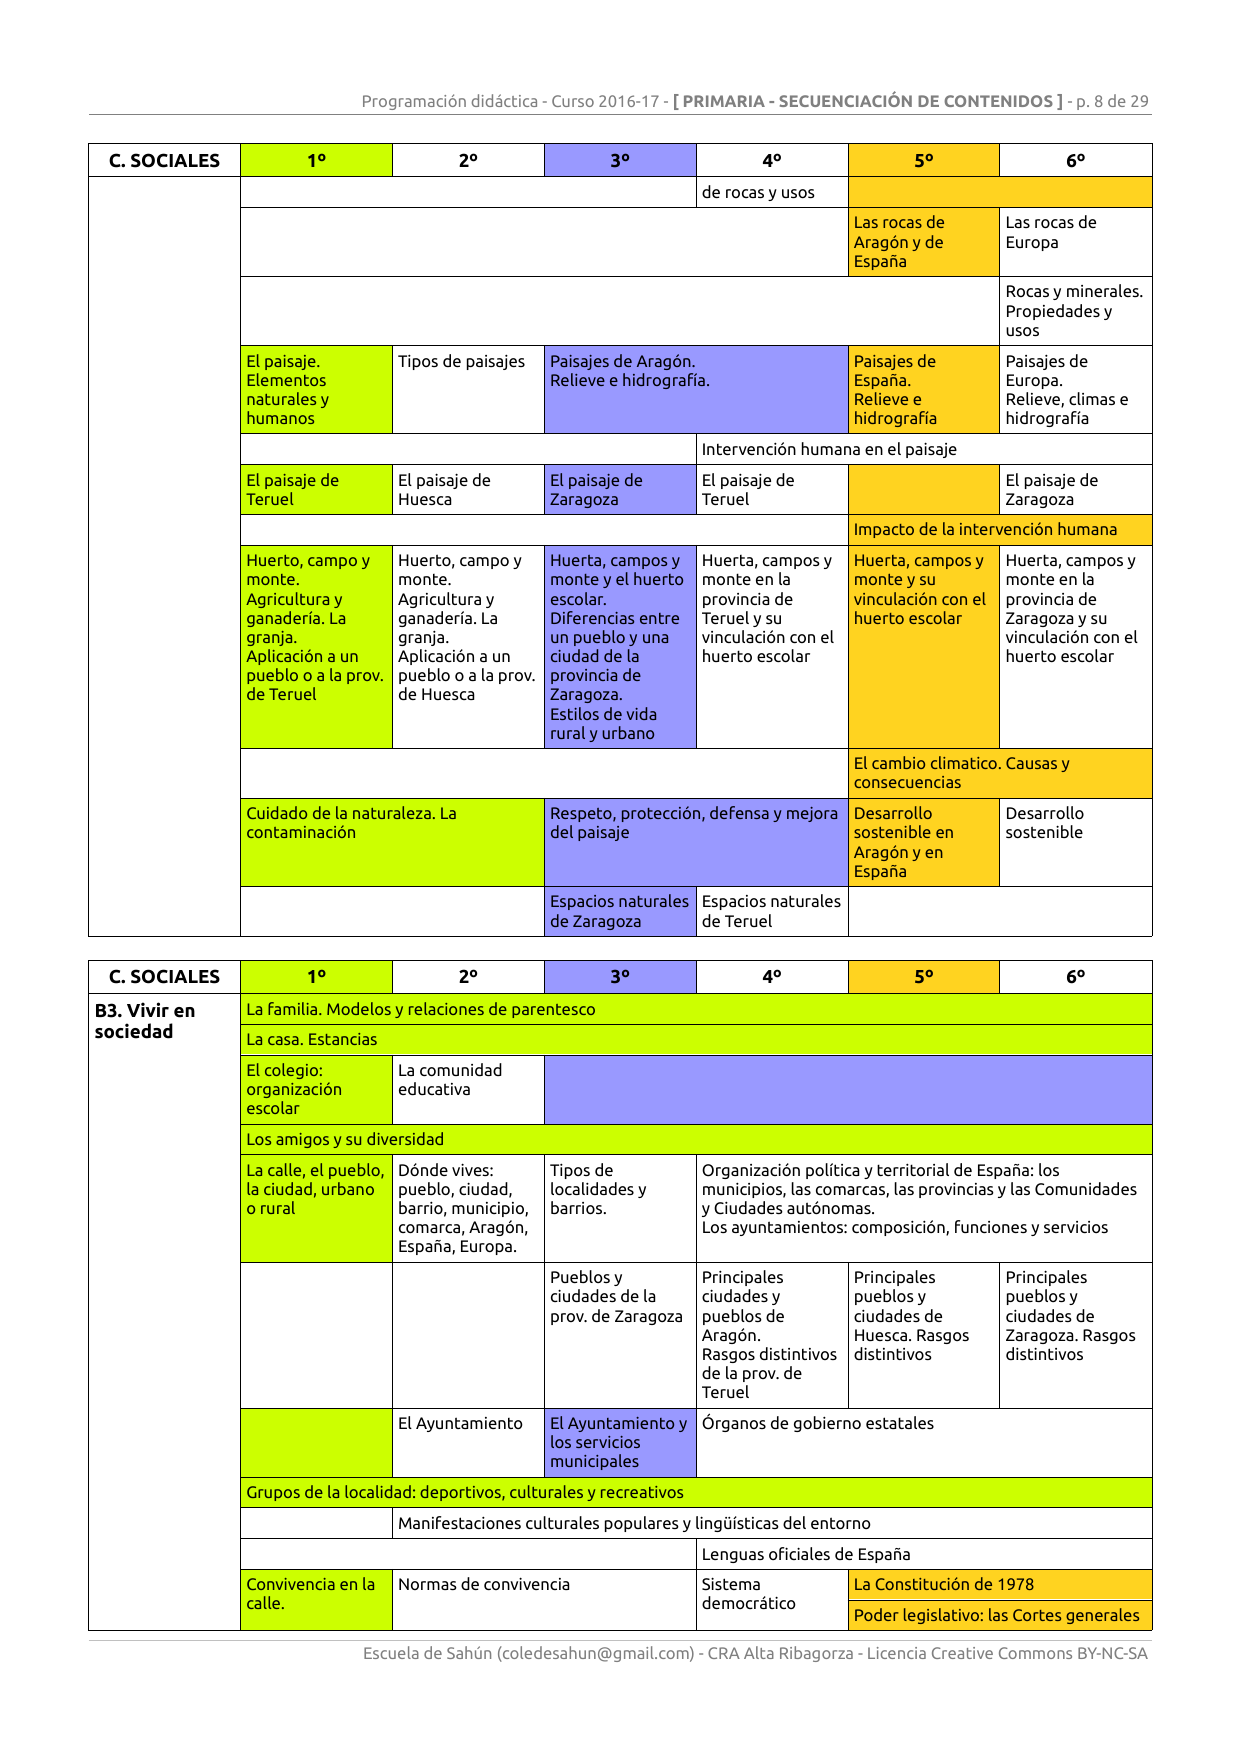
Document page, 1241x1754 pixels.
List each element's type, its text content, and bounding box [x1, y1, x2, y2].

table_cell Huerta, campos y monte y el huerto escolar. Diferencias entre un pueblo y una ciudad de la provincia de Zaragoza. Estilos de vida rural y urbano [545, 546, 696, 748]
table_cell El cambio climatico. Causas y consecuencias [849, 749, 1152, 798]
table_cell Tipos de paisajes [393, 346, 544, 433]
table_cell Principales pueblos y ciudades de Huesca. Rasgos distintivos [849, 1263, 999, 1407]
table_cell [241, 749, 848, 798]
table_cell Intervención humana en el paisaje [697, 434, 1152, 464]
table_cell de rocas y usos [697, 177, 848, 207]
table_cell Principales ciudades y pueblos de Aragón. Rasgos distintivos de la prov. de Teruel [697, 1263, 848, 1407]
table_cell Tipos de localidades y barrios. [545, 1155, 696, 1262]
table_header 5º [849, 144, 999, 176]
table_cell La comunidad educativa [393, 1056, 544, 1124]
table_header 1º [241, 961, 392, 993]
table_cell [545, 1056, 1152, 1124]
table_cell B3. Vivir en sociedad [89, 994, 240, 1630]
table_cell Paisajes de España. Relieve e hidrografía [849, 346, 999, 433]
table_cell Sistema democrático [697, 1570, 848, 1630]
table_cell Las rocas de Europa [1000, 208, 1152, 276]
table_cell El Ayuntamiento [393, 1409, 544, 1477]
table_cell El paisaje de Huesca [393, 465, 544, 514]
table_cell Lenguas oficiales de España [697, 1539, 1152, 1569]
table_cell [241, 434, 696, 464]
table_cell Huerto, campo y monte. Agricultura y ganadería. La granja. Aplicación a un pueblo o a la prov. de Huesca [393, 546, 544, 748]
table_cell [241, 887, 544, 936]
table_cell Poder legislativo: las Cortes generales [849, 1601, 1152, 1630]
table_header 6º [1000, 961, 1152, 993]
table_header 3º [545, 961, 696, 993]
table_cell Normas de convivencia [393, 1570, 696, 1630]
table_cell El Ayuntamiento y los servicios municipales [545, 1409, 696, 1477]
table_cell La Constitución de 1978 [849, 1570, 1152, 1599]
table_cell La calle, el pueblo, la ciudad, urbano o rural [241, 1155, 392, 1262]
table_cell La casa. Estancias [241, 1025, 1152, 1054]
table_cell Huerta, campos y monte y su vinculación con el huerto escolar [849, 546, 999, 748]
table_cell Desarrollo sostenible [1000, 799, 1152, 886]
table_cell El paisaje. Elementos naturales y humanos [241, 346, 392, 433]
table_cell Espacios naturales de Zaragoza [545, 887, 696, 936]
table_cell [241, 177, 696, 207]
table_cell Cuidado de la naturaleza. La contaminación [241, 799, 544, 886]
table_cell Manifestaciones culturales populares y lingüísticas del entorno [393, 1508, 1152, 1538]
table_cell El paisaje de Zaragoza [1000, 465, 1152, 514]
table_header 3º [545, 144, 696, 176]
table_cell [89, 177, 240, 936]
table_header 1º [241, 144, 392, 176]
table_cell La familia. Modelos y relaciones de parentesco [241, 994, 1152, 1024]
table_cell [241, 208, 848, 276]
table_cell [849, 177, 1152, 207]
table_cell Respeto, protección, defensa y mejora del paisaje [545, 799, 848, 886]
table_cell Desarrollo sostenible en Aragón y en España [849, 799, 999, 886]
table_header 2º [393, 144, 544, 176]
table_cell Pueblos y ciudades de la prov. de Zaragoza [545, 1263, 696, 1407]
table_cell Rocas y minerales. Propiedades y usos [1000, 277, 1152, 345]
table_cell Principales pueblos y ciudades de Zaragoza. Rasgos distintivos [1000, 1263, 1152, 1407]
table_cell [241, 1409, 392, 1477]
table_cell [393, 1263, 544, 1407]
table_cell Paisajes de Europa. Relieve, climas e hidrografía [1000, 346, 1152, 433]
table_cell [241, 515, 848, 545]
table_cell Grupos de la localidad: deportivos, culturales y recreativos [241, 1478, 1152, 1507]
table_cell [241, 277, 999, 345]
table_cell El colegio: organización escolar [241, 1056, 392, 1124]
table_cell [849, 465, 999, 514]
table_cell El paisaje de Teruel [241, 465, 392, 514]
table_cell Paisajes de Aragón. Relieve e hidrografía. [545, 346, 848, 433]
table_cell Convivencia en la calle. [241, 1570, 392, 1630]
table_cell Organización política y territorial de España: los municipios, las comarcas, las provincias y las Comunidades y Ciudades autónomas. Los ayuntamientos: composición, funciones y servicios [697, 1155, 1152, 1262]
table_header 4º [697, 961, 848, 993]
table_cell [241, 1263, 392, 1407]
table_cell Huerta, campos y monte en la provincia de Zaragoza y su vinculación con el huerto escolar [1000, 546, 1152, 748]
table_header 5º [849, 961, 999, 993]
table_header 4º [697, 144, 848, 176]
table_cell [241, 1539, 696, 1569]
table_cell Impacto de la intervención humana [849, 515, 1152, 545]
table_cell Espacios naturales de Teruel [697, 887, 848, 936]
table_header 6º [1000, 144, 1152, 176]
table_cell [241, 1508, 392, 1538]
table_cell El paisaje de Zaragoza [545, 465, 696, 514]
table_cell Huerta, campos y monte en la provincia de Teruel y su vinculación con el huerto escolar [697, 546, 848, 748]
table_cell [849, 887, 1152, 936]
table_cell El paisaje de Teruel [697, 465, 848, 514]
table_cell Los amigos y su diversidad [241, 1125, 1152, 1154]
table_cell Dónde vives: pueblo, ciudad, barrio, municipio, comarca, Aragón, España, Europa. [393, 1155, 544, 1262]
table_header 2º [393, 961, 544, 993]
table_header C. SOCIALES [89, 961, 240, 993]
table_cell Huerto, campo y monte. Agricultura y ganadería. La granja. Aplicación a un pueblo o a la prov. de Teruel [241, 546, 392, 748]
table_cell Órganos de gobierno estatales [697, 1409, 1152, 1477]
table_cell Las rocas de Aragón y de España [849, 208, 999, 276]
table_header C. SOCIALES [89, 144, 240, 176]
